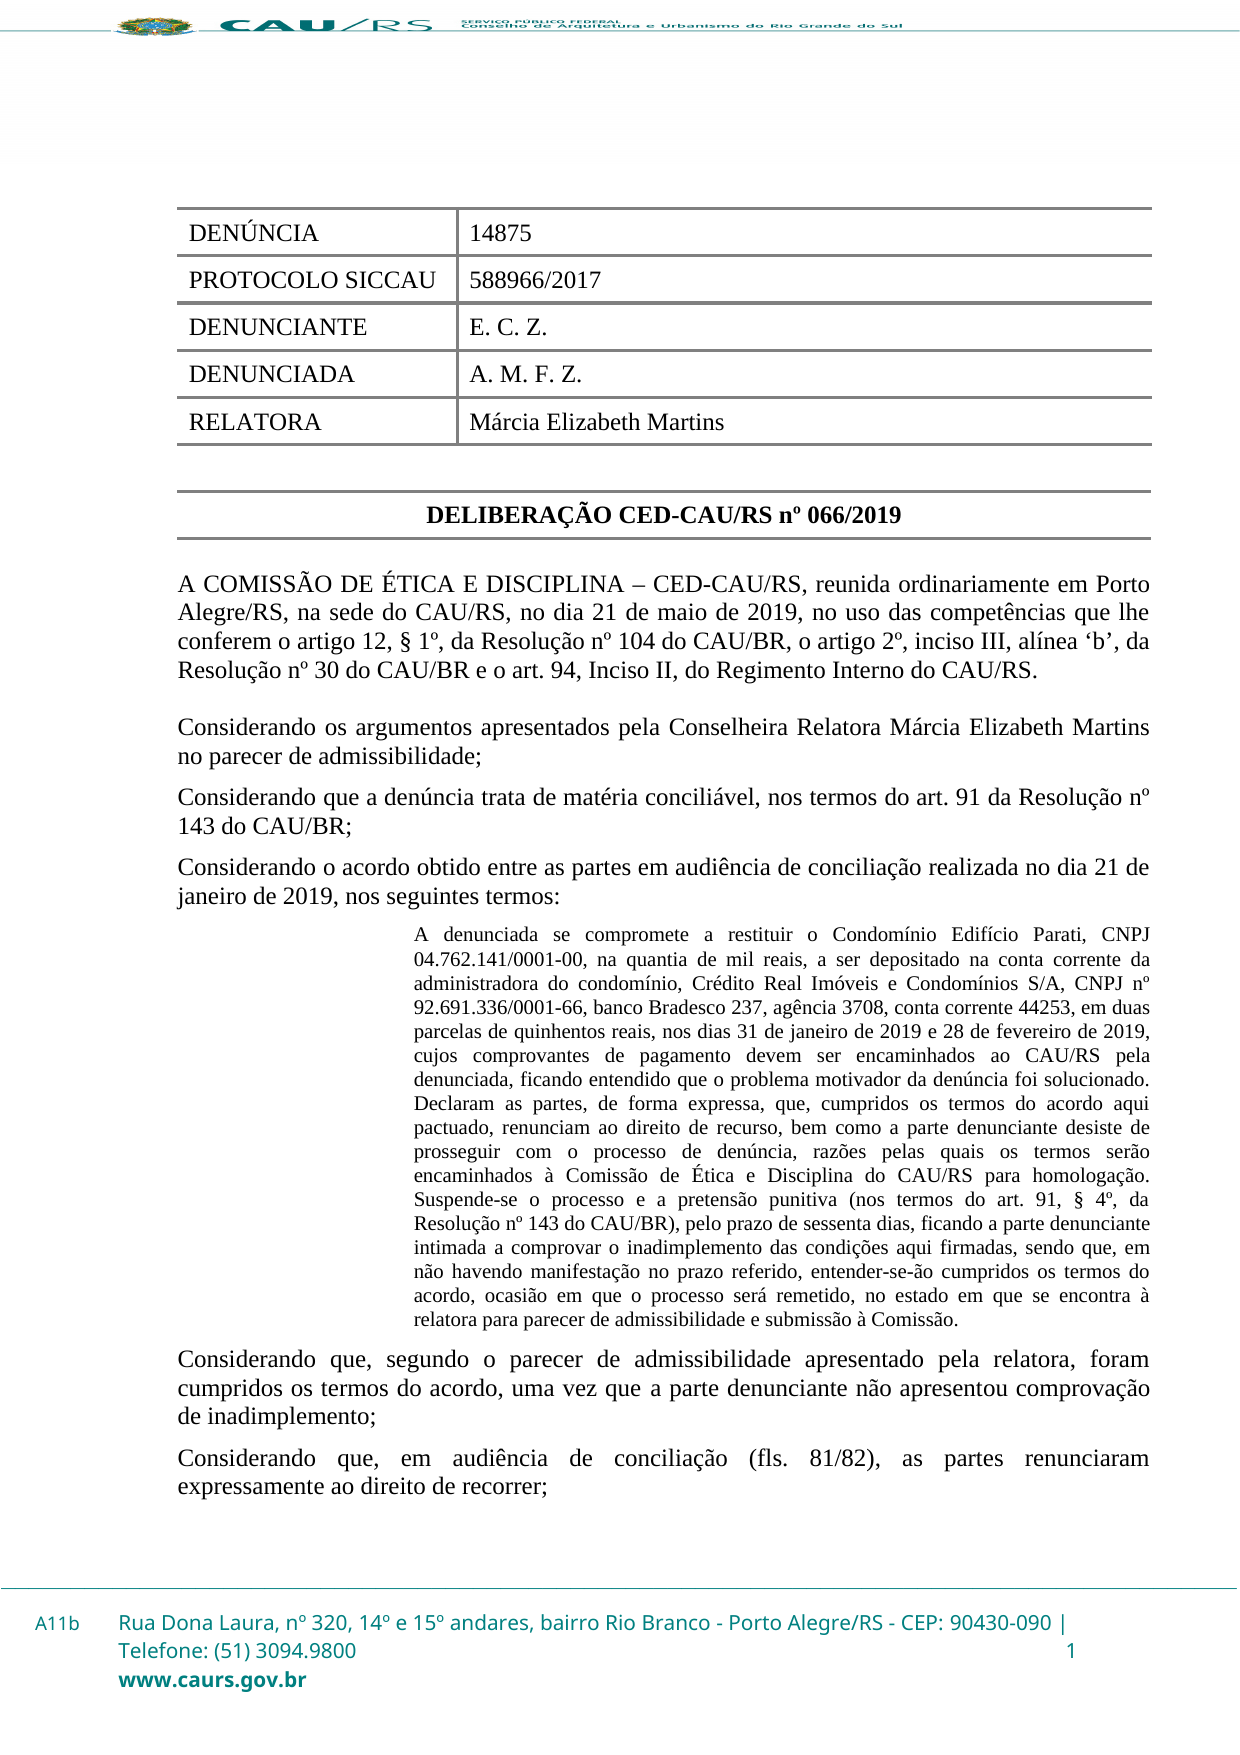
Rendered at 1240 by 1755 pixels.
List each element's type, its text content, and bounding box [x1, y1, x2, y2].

text Considerando que a denúncia trata de matéria conciliável, nos termos do art. 91 da Resolução nº 143 do CAU/BR; [177, 782, 1151, 840]
table_cell PROTOCOLO SICCAU [177, 257, 456, 301]
table_header DELIBERAÇÃO CED-CAU/RS nº 066/2019 [177, 493, 1151, 537]
text A denunciada se compromete a restituir o Condomínio Edifício Parati, CNPJ 04.762.141/0001-00, na quantia de mil reais, a ser depositado na conta corrente da administradora do condomínio, Crédito Real Imóveis e Condomínios S/A, CNPJ nº 92.691.336/0001-66, banco Bradesco 237, agência 3708, conta corrente 44253, em duas parcelas de quinhentos reais, nos dias 31 de janeiro de 2019 e 28 de fevereiro de 2019, cujos comprovantes de pagamento devem ser encaminhados ao CAU/RS pela denunciada, ficando entendido que o problema motivador da denúncia foi solucionado. Declaram as partes, de forma expressa, que, cumpridos os termos do acordo aqui pactuado, renunciam ao direito de recurso, bem como a parte denunciante desiste de prosseguir com o processo de denúncia, razões pelas quais os termos serão encaminhados à Comissão de Ética e Disciplina do CAU/RS para homologação. Suspende-se o processo e a pretensão punitiva (nos termos do art. 91, § 4º, da Resolução nº 143 do CAU/BR), pelo prazo de sessenta dias, ficando a parte denunciante intimada a comprovar o inadimplemento das condições aqui firmadas, sendo que, em não havendo manifestação no prazo referido, entender-se-ão cumpridos os termos do acordo, ocasião em que o processo será remetido, no estado em que se encontra à relatora para parecer de admissibilidade e submissão à Comissão. [413, 922, 1151, 1331]
table_cell RELATORA [177, 399, 456, 443]
table_header DENÚNCIA [177, 210, 456, 254]
text A COMISSÃO DE ÉTICA E DISCIPLINA – CED-CAU/RS, reunida ordinariamente em Porto Alegre/RS, na sede do CAU/RS, no dia 21 de maio de 2019, no uso das competências que lhe conferem o artigo 12, § 1º, da Resolução nº 104 do CAU/BR, o artigo 2º, inciso III, alínea ‘b’, da Resolução nº 30 do CAU/BR e o art. 94, Inciso II, do Regimento Interno do CAU/RS. [177, 569, 1151, 684]
table_cell Márcia Elizabeth Martins [459, 399, 1152, 443]
text Considerando o acordo obtido entre as partes em audiência de conciliação realizada no dia 21 de janeiro de 2019, nos seguintes termos: [177, 852, 1151, 910]
text Considerando que, segundo o parecer de admissibilidade apresentado pela relatora, foram cumpridos os termos do acordo, uma vez que a parte denunciante não apresentou comprovação de inadimplemento; [177, 1344, 1151, 1430]
table_header 14875 [459, 210, 1152, 254]
table_cell DENUNCIADA [177, 352, 456, 396]
table_cell A. M. F. Z. [459, 352, 1152, 396]
table_cell DENUNCIANTE [177, 305, 456, 349]
table_cell 588966/2017 [459, 257, 1152, 301]
text Considerando os argumentos apresentados pela Conselheira Relatora Márcia Elizabeth Martins no parecer de admissibilidade; [177, 712, 1151, 770]
text Considerando que, em audiência de conciliação (fls. 81/82), as partes renunciaram expressamente ao direito de recorrer; [177, 1443, 1151, 1500]
table_cell E. C. Z. [459, 305, 1152, 349]
